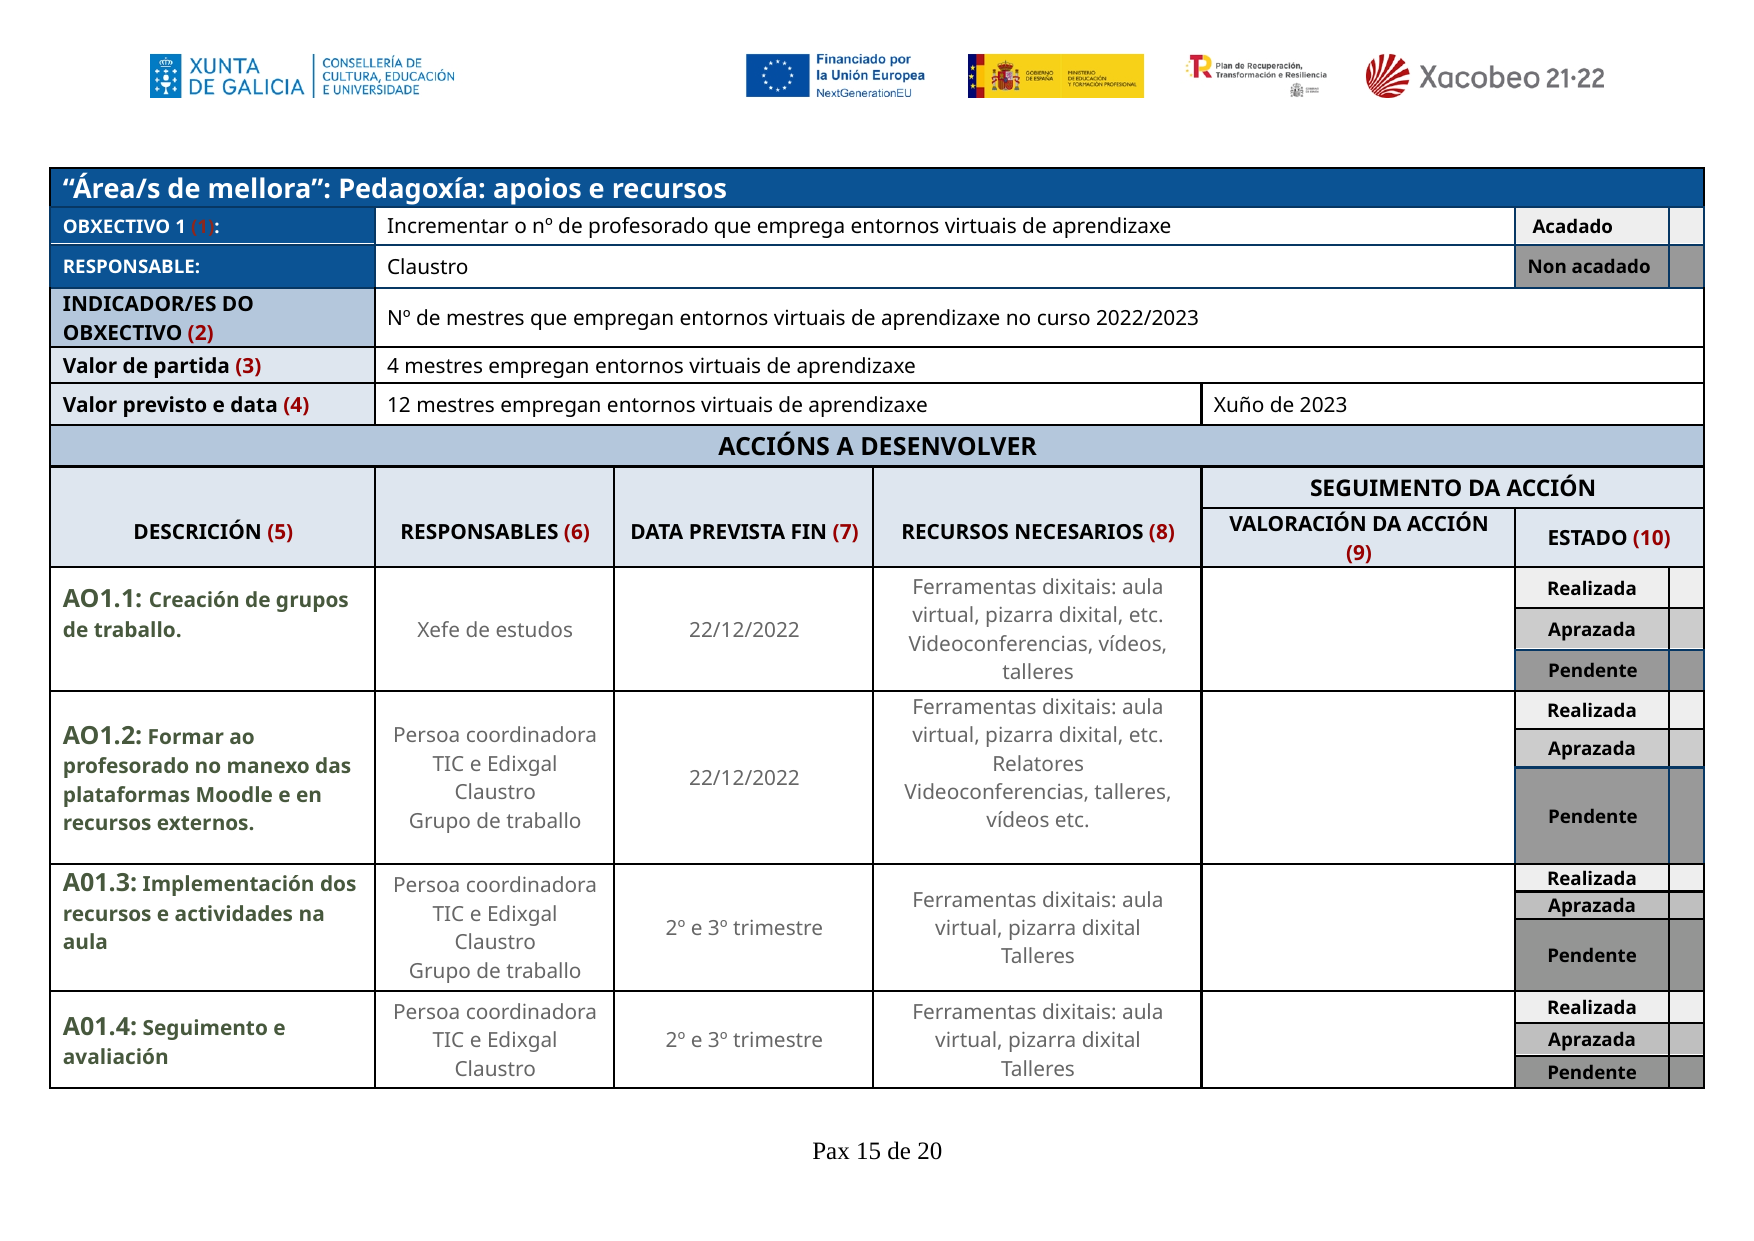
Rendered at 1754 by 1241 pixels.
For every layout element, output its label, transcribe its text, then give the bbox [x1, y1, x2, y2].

table_cell 12 mestres empregan entornos virtuais de aprendizaxe [376, 384, 1200, 424]
table_cell Incrementar o nº de profesorado que emprega entornos virtuais de aprendizaxe [376, 208, 1514, 243]
table_cell Non acadado [1516, 246, 1668, 287]
table_cell RESPONSABLE: [51, 246, 374, 287]
table_cell ESTADO (10) [1516, 509, 1703, 566]
table_cell [1203, 568, 1514, 690]
table_cell [1670, 208, 1703, 243]
table_cell AO1.2: Formar ao profesorado no manexo das plataformas Moodle e en recursos externos. [51, 692, 374, 863]
table_cell RECURSOS NECESARIOS (8) [874, 468, 1200, 566]
table_cell [1670, 992, 1703, 1022]
table_cell Ferramentas dixitais: aula virtual, pizarra dixital Talleres [874, 992, 1200, 1087]
table_cell Pendente [1516, 769, 1668, 863]
table_cell Nº de mestres que empregan entornos virtuais de aprendizaxe no curso 2022/2023 [376, 289, 1703, 346]
table_cell 22/12/2022 [615, 568, 872, 690]
table_cell INDICADOR/ES DO OBXECTIVO (2) [51, 289, 374, 346]
table_cell Aprazada [1516, 1024, 1668, 1054]
table_cell [1670, 1057, 1703, 1087]
table_cell A01.3: Implementación dos recursos e actividades na aula [51, 865, 374, 990]
table_cell Aprazada [1516, 893, 1668, 918]
table_cell Realizada [1516, 568, 1668, 607]
table_cell [1670, 609, 1703, 648]
table_cell Ferramentas dixitais: aula virtual, pizarra dixital, etc. Relatores Videoconferencias, talleres, vídeos etc. [874, 692, 1200, 863]
table_cell Persoa coordinadora TIC e Edixgal Claustro Grupo de traballo [376, 992, 613, 1087]
table_cell 4 mestres empregan entornos virtuais de aprendizaxe [376, 348, 1703, 382]
table_cell Realizada [1516, 992, 1668, 1022]
table_cell Acadado [1516, 208, 1668, 243]
table_cell Claustro [376, 246, 1514, 287]
table_cell Pendente [1516, 651, 1668, 690]
table_cell DESCRICIÓN (5) [51, 468, 374, 566]
table_cell [1670, 730, 1703, 766]
table_cell Persoa coordinadora TIC e Edixgal Claustro Grupo de traballo [376, 692, 613, 863]
table_cell Pendente [1516, 920, 1668, 990]
table_cell AO1.1: Creación de grupos de traballo. [51, 568, 374, 690]
table_cell 22/12/2022 [615, 692, 872, 863]
table_cell [1670, 769, 1703, 863]
table_cell [1670, 568, 1703, 607]
table_cell 2º e 3º trimestre [615, 992, 872, 1087]
table_cell Pendente [1516, 1057, 1668, 1087]
table_cell OBXECTIVO 1 (1): [51, 208, 374, 243]
table_cell [1670, 920, 1703, 990]
table_cell Xefe de estudos [376, 568, 613, 690]
table_cell [1670, 651, 1703, 690]
table_cell A01.4: Seguimento e avaliación [51, 992, 374, 1087]
table_cell Aprazada [1516, 730, 1668, 766]
table_cell [1670, 893, 1703, 918]
table_cell 2º e 3º trimestre [615, 865, 872, 990]
table_cell Valor de partida (3) [51, 348, 374, 382]
table_cell Ferramentas dixitais: aula virtual, pizarra dixital, etc. Videoconferencias, vídeos, talleres [874, 568, 1200, 690]
table_cell Realizada [1516, 865, 1668, 890]
table_cell SEGUIMENTO DA ACCIÓN [1203, 468, 1703, 507]
table_cell Valor previsto e data (4) [51, 384, 374, 424]
table_cell Xuño de 2023 [1203, 384, 1703, 424]
table_cell Realizada [1516, 692, 1668, 728]
table_cell Persoa coordinadora TIC e Edixgal Claustro Grupo de traballo [376, 865, 613, 990]
table_cell [1670, 1024, 1703, 1054]
table_cell [1203, 865, 1514, 990]
table_cell [1670, 692, 1703, 728]
table_cell [1203, 692, 1514, 863]
table_cell VALORACIÓN DA ACCIÓN (9) [1203, 509, 1514, 566]
table_cell [1670, 246, 1703, 287]
table_cell Aprazada [1516, 609, 1668, 648]
table_cell DATA PREVISTA FIN (7) [615, 468, 872, 566]
table_cell ACCIÓNS A DESENVOLVER [51, 426, 1703, 465]
table_cell Ferramentas dixitais: aula virtual, pizarra dixital Talleres [874, 865, 1200, 990]
table_cell [1670, 865, 1703, 890]
table_cell RESPONSABLES (6) [376, 468, 613, 566]
table_cell [1203, 992, 1514, 1087]
